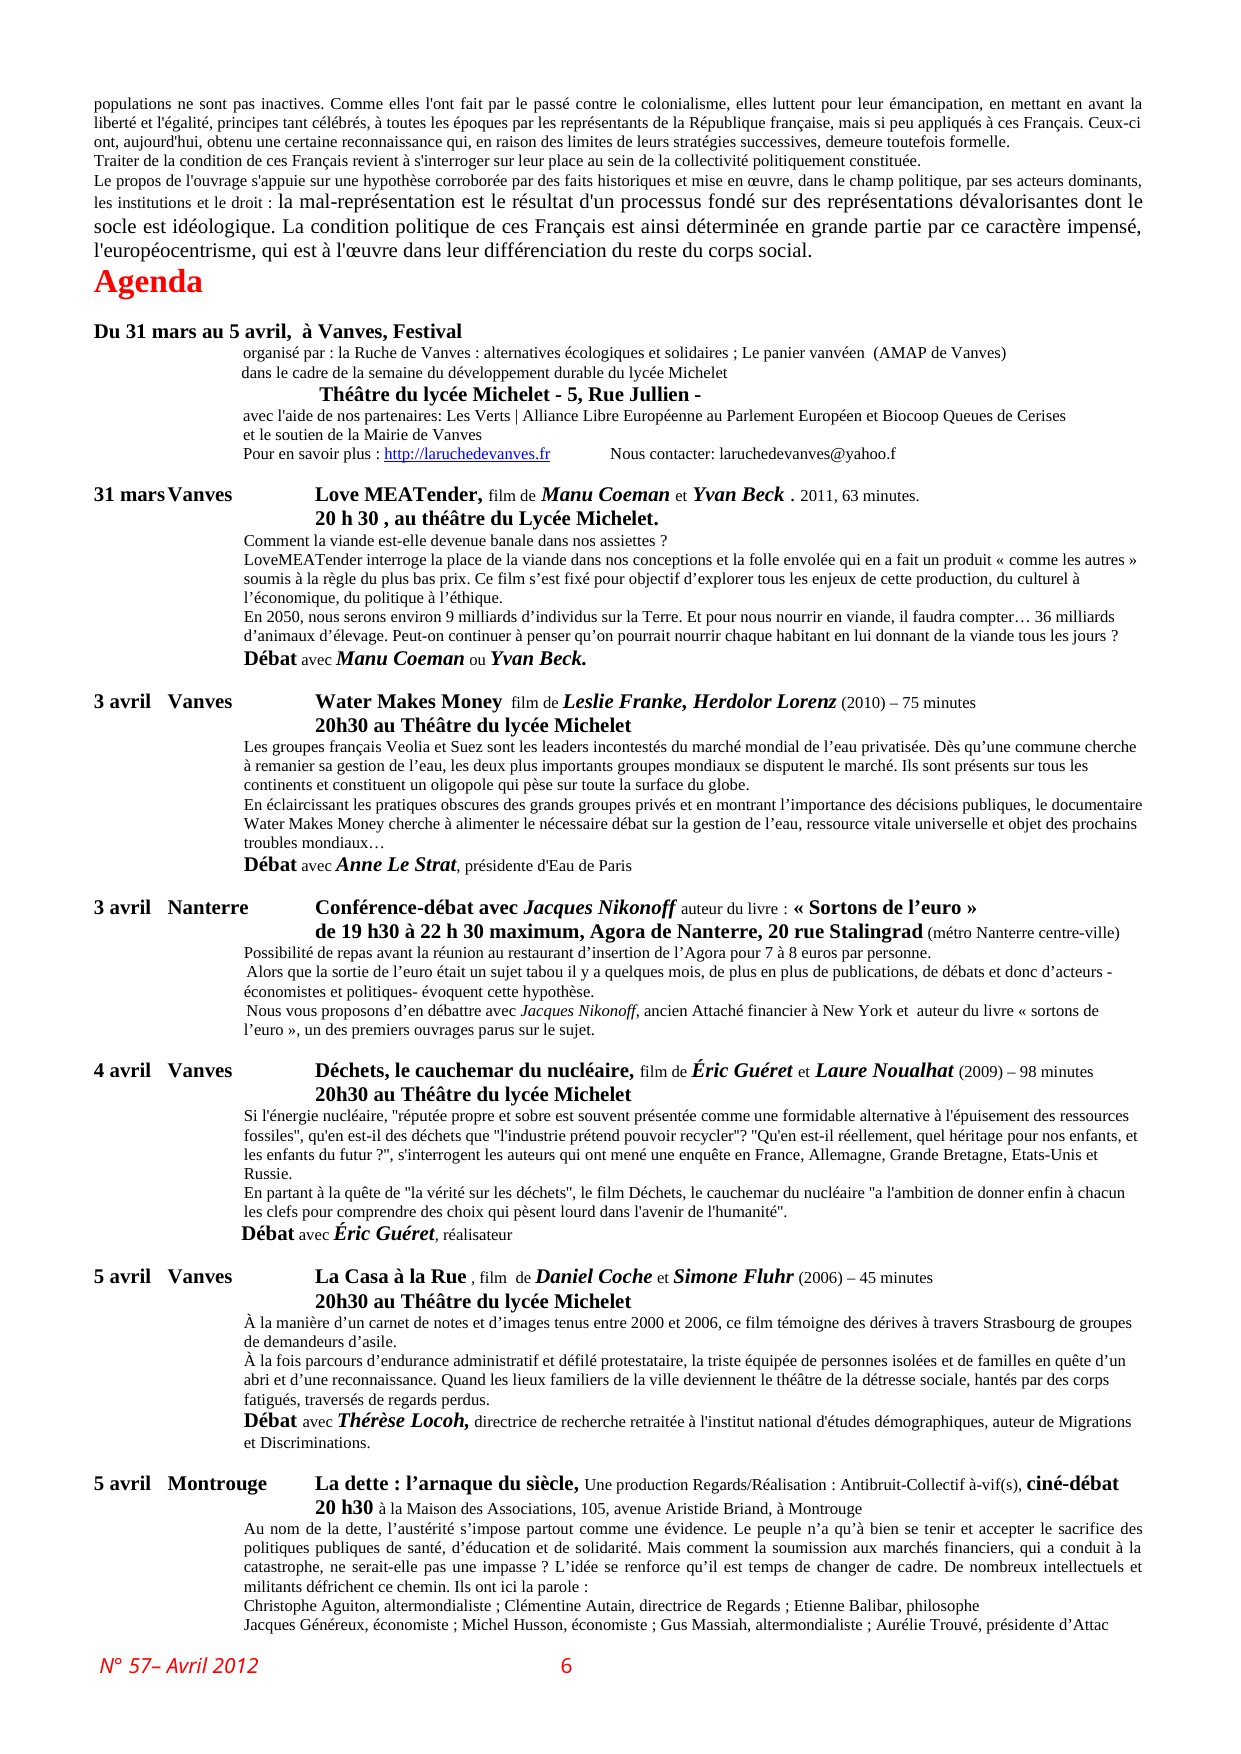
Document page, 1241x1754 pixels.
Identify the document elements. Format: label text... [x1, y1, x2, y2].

text 20 h 30 , au théâtre du Lycée Michelet. [94, 506, 1144, 530]
text Débat avec Anne Le Strat, présidente d'Eau de Paris [244, 852, 1144, 876]
text avec l'aide de nos partenaires: Les Verts | Alliance Libre Européenne au Parlement Européen et Biocoop Queues de Cerises [94, 406, 1144, 425]
text Débat avec Manu Coeman ou Yvan Beck. [244, 645, 1144, 669]
text 5 avril Vanves La Casa à la Rue , film de Daniel Coche et Simone Fluhr (2006) – 45 minutes 20h30 au Théâtre du lycée Michelet [94, 1264, 1144, 1313]
text Débat avec Thérèse Locoh, directrice de recherche retraitée à l'institut national d'études démographiques, auteur de Migrations et Discriminations. [244, 1408, 1144, 1452]
text 3 avril Vanves Water Makes Money film de Leslie Franke, Herdolor Lorenz (2010) – 75 minutes 20h30 au Théâtre du lycée Michelet [94, 689, 1144, 737]
text Comment la viande est-elle devenue banale dans nos assiettes ? [244, 530, 1144, 549]
text Agenda [94, 262, 1144, 300]
text En 2050, nous serons environ 9 milliards d’individus sur la Terre. Et pour nous nourrir en viande, il faudra compter… 36 milliards d’animaux d’élevage. Peut-on continuer à penser qu’on pourrait nourrir chaque habitant en lui donnant de la viande tous les jours ? [244, 607, 1144, 645]
text Du 31 mars au 5 avril, à Vanves, Festival [94, 319, 1144, 343]
text 20 h30 à la Maison des Associations, 105, avenue Aristide Briand, à Montrouge [94, 1495, 1144, 1519]
text et le soutien de la Mairie de Vanves [94, 425, 1144, 444]
text Christophe Aguiton, altermondialiste ; Clémentine Autain, directrice de Regards ; Etienne Balibar, philosophe [244, 1596, 1144, 1615]
text Au nom de la dette, l’austérité s’impose partout comme une évidence. Le peuple n’a qu’à bien se tenir et accepter le sacrifice des politiques publiques de santé, d’éducation et de solidarité. Mais comment la soumission aux marchés financiers, qui a conduit à la catastrophe, ne serait-elle pas une impasse ? L’idée se renforce qu’il est temps de changer de cadre. De nombreux intellectuels et militants défrichent ce chemin. Ils ont ici la parole : [244, 1519, 1144, 1596]
text populations ne sont pas inactives. Comme elles l'ont fait par le passé contre le colonialisme, elles luttent pour leur émancipation, en mettant en avant la liberté et l'égalité, principes tant célébrés, à toutes les époques par les représentants de la République française, mais si peu appliqués à ces Français. Ceux-ci ont, aujourd'hui, obtenu une certaine reconnaissance qui, en raison des limites de leurs stratégies successives, demeure toutefois formelle. [94, 94, 1144, 151]
text LoveMEATender interroge la place de la viande dans nos conceptions et la folle envolée qui en a fait un produit « comme les autres » soumis à la règle du plus bas prix. Ce film s’est fixé pour objectif d’explorer tous les enjeux de cette production, du culturel à l’économique, du politique à l’éthique. [244, 549, 1144, 607]
text À la fois parcours d’endurance administratif et défilé protestataire, la triste équipée de personnes isolées et de familles en quête d’un abri et d’une reconnaissance. Quand les lieux familiers de la ville deviennent le théâtre de la détresse sociale, hantés par des corps fatigués, traversés de regards perdus. [244, 1351, 1144, 1408]
text 3 avril Nanterre Conférence-débat avec Jacques Nikonoff auteur du livre : « Sortons de l’euro » [94, 895, 1144, 919]
text Nous vous proposons d’en débattre avec Jacques Nikonoff, ancien Attaché financier à New York et auteur du livre « sortons de l’euro », un des premiers ouvrages parus sur le sujet. [244, 1001, 1144, 1039]
text 5 avril Montrouge La dette : l’arnaque du siècle, Une production Regards/Réalisation : Antibruit-Collectif à-vif(s), ciné-débat [94, 1471, 1144, 1495]
text Possibilité de repas avant la réunion au restaurant d’insertion de l’Agora pour 7 à 8 euros par personne. [241, 943, 1144, 962]
text En partant à la quête de ''la vérité sur les déchets'', le film Déchets, le cauchemar du nucléaire ''a l'ambition de donner enfin à chacun les clefs pour comprendre des choix qui pèsent lourd dans l'avenir de l'humanité''. [244, 1183, 1144, 1221]
text Alors que la sortie de l’euro était un sujet tabou il y a quelques mois, de plus en plus de publications, de débats et donc d’acteurs -économistes et politiques- évoquent cette hypothèse. [244, 962, 1144, 1001]
text En éclaircissant les pratiques obscures des grands groupes privés et en montrant l’importance des décisions publiques, le documentaire Water Makes Money cherche à alimenter le nécessaire débat sur la gestion de l’eau, ressource vitale universelle et objet des prochains troubles mondiaux… [244, 794, 1144, 852]
text À la manière d’un carnet de notes et d’images tenus entre 2000 et 2006, ce film témoigne des dérives à travers Strasbourg de groupes de demandeurs d’asile. [244, 1313, 1144, 1351]
text 20h30 au Théâtre du lycée Michelet Si l'énergie nucléaire, ''réputée propre et sobre est souvent présentée comme une formidable alternative à l'épuisement des ressources fossiles'', qu'en est-il des déchets que ''l'industrie prétend pouvoir recycler''? ''Qu'en est-il réellement, quel héritage pour nos enfants, et les enfants du futur ?'', s'interrogent les auteurs qui ont mené une enquête en France, Allemagne, Grande Bretagne, Etats-Unis et Russie. [244, 1082, 1144, 1183]
text Le propos de l'ouvrage s'appuie sur une hypothèse corroborée par des faits historiques et mise en œuvre, dans le champ politique, par ses acteurs dominants, les institutions et le droit : la mal-représentation est le résultat d'un processus fondé sur des représentations dévalorisantes dont le socle est idéologique. La condition politique de ces Français est ainsi déterminée en grande partie par ce caractère impensé, l'européocentrisme, qui est à l'œuvre dans leur différenciation du reste du corps social. [94, 170, 1144, 262]
text Jacques Généreux, économiste ; Michel Husson, économiste ; Gus Massiah, altermondialiste ; Aurélie Trouvé, présidente d’Attac [244, 1615, 1144, 1634]
text 4 avril Vanves Déchets, le cauchemar du nucléaire, film de Éric Guéret et Laure Noualhat (2009) – 98 minutes [94, 1058, 1144, 1082]
text Traiter de la condition de ces Français revient à s'interroger sur leur place au sein de la collectivité politiquement constituée. [94, 151, 1144, 170]
text organisé par : la Ruche de Vanves : alternatives écologiques et solidaires ; Le panier vanvéen (AMAP de Vanves) dans le cadre de la semaine du développement durable du lycée Michelet Théâtre du lycée Michelet - 5, Rue Jullien - [94, 343, 1144, 406]
text Les groupes français Veolia et Suez sont les leaders incontestés du marché mondial de l’eau privatisée. Dès qu’une commune cherche à remanier sa gestion de l’eau, les deux plus importants groupes mondiaux se disputent le marché. Ils sont présents sur tous les continents et constituent un oligopole qui pèse sur toute la surface du globe. [244, 737, 1144, 794]
text Débat avec Éric Guéret, réalisateur [167, 1221, 1144, 1245]
text 31 mars Vanves Love MEATender, film de Manu Coeman et Yvan Beck . 2011, 63 minutes. [94, 482, 1144, 506]
text Pour en savoir plus : http://laruchedevanves.fr Nous contacter: laruchedevanves@yahoo.f [94, 444, 1144, 463]
text de 19 h30 à 22 h 30 maximum, Agora de Nanterre, 20 rue Stalingrad (métro Nanterre centre-ville) [94, 919, 1144, 943]
